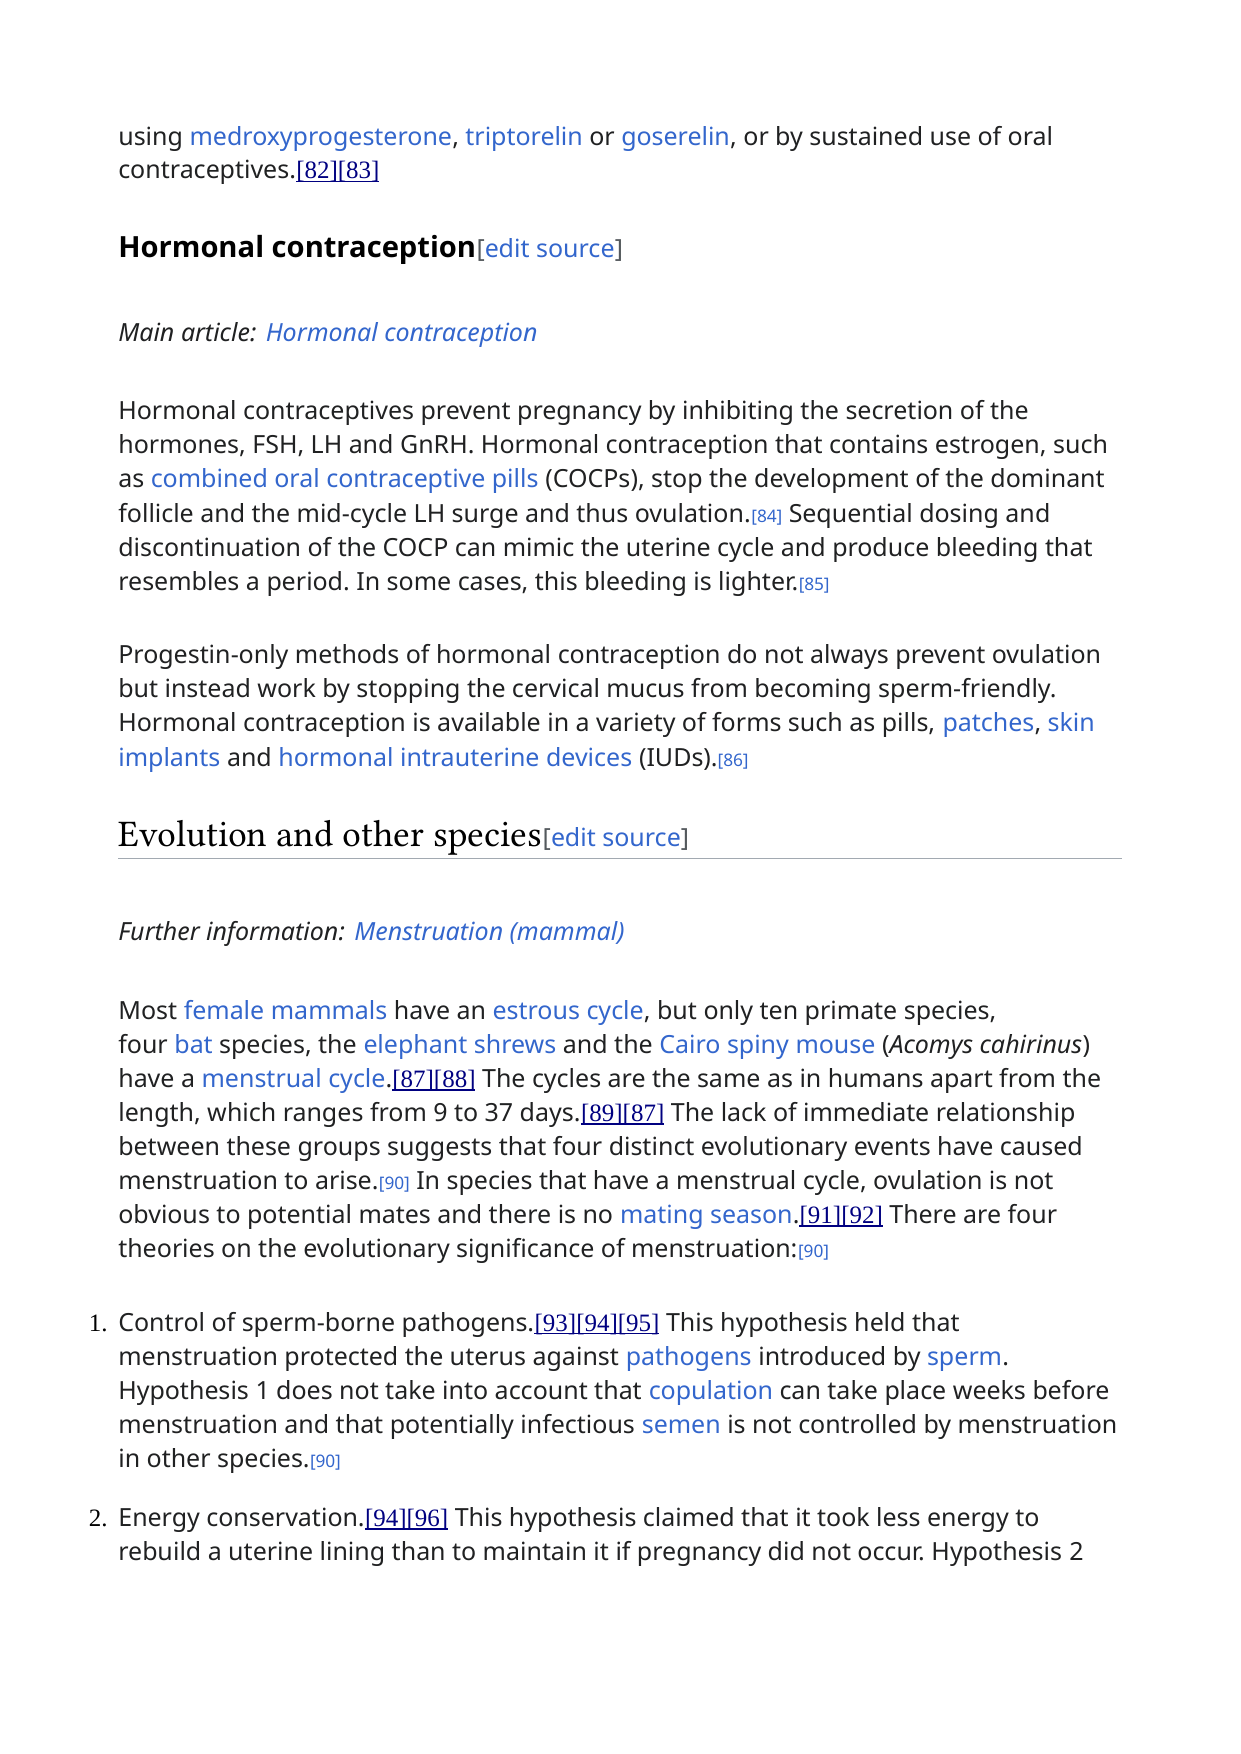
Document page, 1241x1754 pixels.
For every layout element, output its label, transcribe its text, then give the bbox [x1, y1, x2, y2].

list Energy conservation.[94][96] This hypothesis claimed that it took less energy to rebuild a uterine lining than to maintain it if pregnancy did not occur. Hypothesis 2 [118, 1500, 1122, 1568]
text using medroxyprogesterone, triptorelin or goserelin, or by sustained use of oral contraceptives.[82][83] [118, 118, 1122, 186]
text Main article: Hormonal contraception [118, 314, 1122, 348]
text Most female mammals have an estrous cycle, but only ten primate species, four bat species, the elephant shrews and the Cairo spiny mouse (Acomys cahirinus) have a menstrual cycle.[87][88] The cycles are the same as in humans apart from the length, which ranges from 9 to 37 days.[89][87] The lack of immediate relationship between these groups suggests that four distinct evolutionary events have caused menstruation to arise.[90] In species that have a menstrual cycle, ovulation is not obvious to potential mates and there is no mating season.[91][92] There are four theories on the evolutionary significance of menstruation:[90] [118, 993, 1122, 1265]
text Further information: Menstruation (mammal) [118, 914, 1122, 948]
subtitle Hormonal contraception[edit source] [118, 226, 1122, 266]
text Progestin-only methods of hormonal contraception do not always prevent ovulation but instead work by stopping the cervical mucus from becoming sperm-friendly. Hormonal contraception is available in a variety of forms such as pills, patches, skin implants and hormonal intrauterine devices (IUDs).[86] [118, 637, 1122, 773]
subtitle Evolution and other species[edit source] [118, 813, 1122, 858]
text Hormonal contraceptives prevent pregnancy by inhibiting the secretion of the hormones, FSH, LH and GnRH. Hormonal contraception that contains estrogen, such as combined oral contraceptive pills (COCPs), stop the development of the dominant follicle and the mid-cycle LH surge and thus ovulation.[84] Sequential dosing and discontinuation of the COCP can mimic the uterine cycle and produce bleeding that resembles a period. In some cases, this bleeding is lighter.[85] [118, 393, 1122, 597]
list Control of sperm-borne pathogens.[93][94][95] This hypothesis held that menstruation protected the uterus against pathogens introduced by sperm. Hypothesis 1 does not take into account that copulation can take place weeks before menstruation and that potentially infectious semen is not controlled by menstruation in other species.[90] [118, 1305, 1122, 1475]
